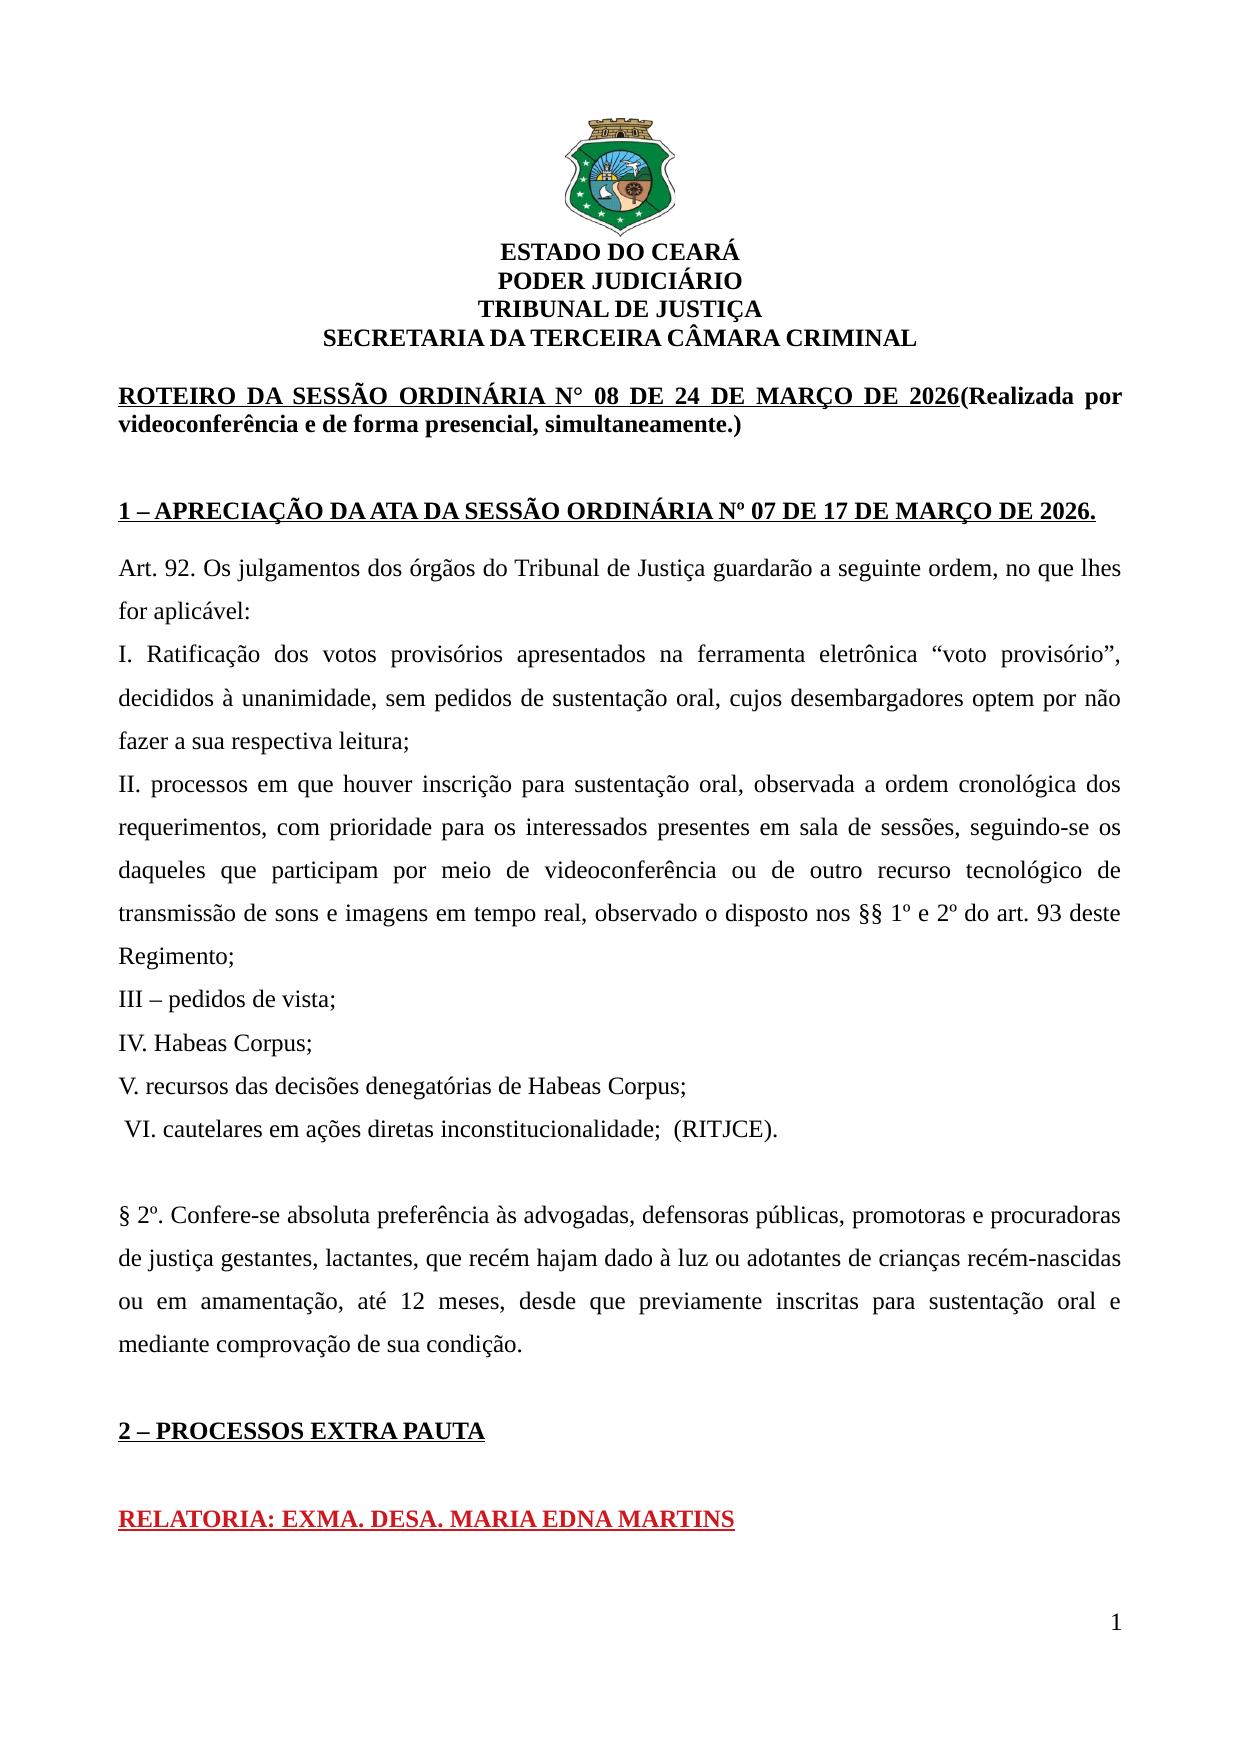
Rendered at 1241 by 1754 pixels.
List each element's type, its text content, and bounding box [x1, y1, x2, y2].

text III – pedidos de vista; [118, 984, 1122, 1013]
text VI. cautelares em ações diretas inconstitucionalidade; (RITJCE). [118, 1114, 1122, 1143]
text ESTADO DO CEARÁ [118, 237, 1122, 266]
text Art. 92. Os julgamentos dos órgãos do Tribunal de Justiça guardarão a seguinte ordem, no que lhes for aplicável: [118, 553, 1122, 625]
text TRIBUNAL DE JUSTIÇA [118, 294, 1122, 323]
text § 2º. Confere-se absoluta preferência às advogadas, defensoras públicas, promotoras e procuradoras de justiça gestantes, lactantes, que recém hajam dado à luz ou adotantes de crianças recém-nascidas ou em amamentação, até 12 meses, desde que previamente inscritas para sustentação oral e mediante comprovação de sua condição. [118, 1200, 1122, 1358]
picture [564, 118, 676, 237]
text RELATORIA: EXMA. DESA. MARIA EDNA MARTINS [118, 1504, 1122, 1533]
text IV. Habeas Corpus; [118, 1028, 1122, 1056]
text II. processos em que houver inscrição para sustentação oral, observada a ordem cronológica dos requerimentos, com prioridade para os interessados presentes em sala de sessões, seguindo-se os daqueles que participam por meio de videoconferência ou de outro recurso tecnológico de transmissão de sons e imagens em tempo real, observado o disposto nos §§ 1º e 2º do art. 93 deste Regimento; [118, 769, 1122, 970]
text 1 – APRECIAÇÃO DA ATA DA SESSÃO ORDINÁRIA Nº 07 DE 17 DE MARÇO DE 2026. [118, 496, 1122, 524]
text PODER JUDICIÁRIO [118, 266, 1122, 294]
text I. Ratificação dos votos provisórios apresentados na ferramenta eletrônica “voto provisório”, decididos à unanimidade, sem pedidos de sustentação oral, cujos desembargadores optem por não fazer a sua respectiva leitura; [118, 639, 1122, 754]
text ROTEIRO DA SESSÃO ORDINÁRIA N° 08 DE 24 DE MARÇO DE 2026(Realizada por videoconferência e de forma presencial, simultaneamente.) [118, 381, 1122, 438]
text SECRETARIA DA TERCEIRA CÂMARA CRIMINAL [118, 323, 1122, 352]
text V. recursos das decisões denegatórias de Habeas Corpus; [118, 1071, 1122, 1099]
text 2 – PROCESSOS EXTRA PAUTA [118, 1416, 1122, 1444]
